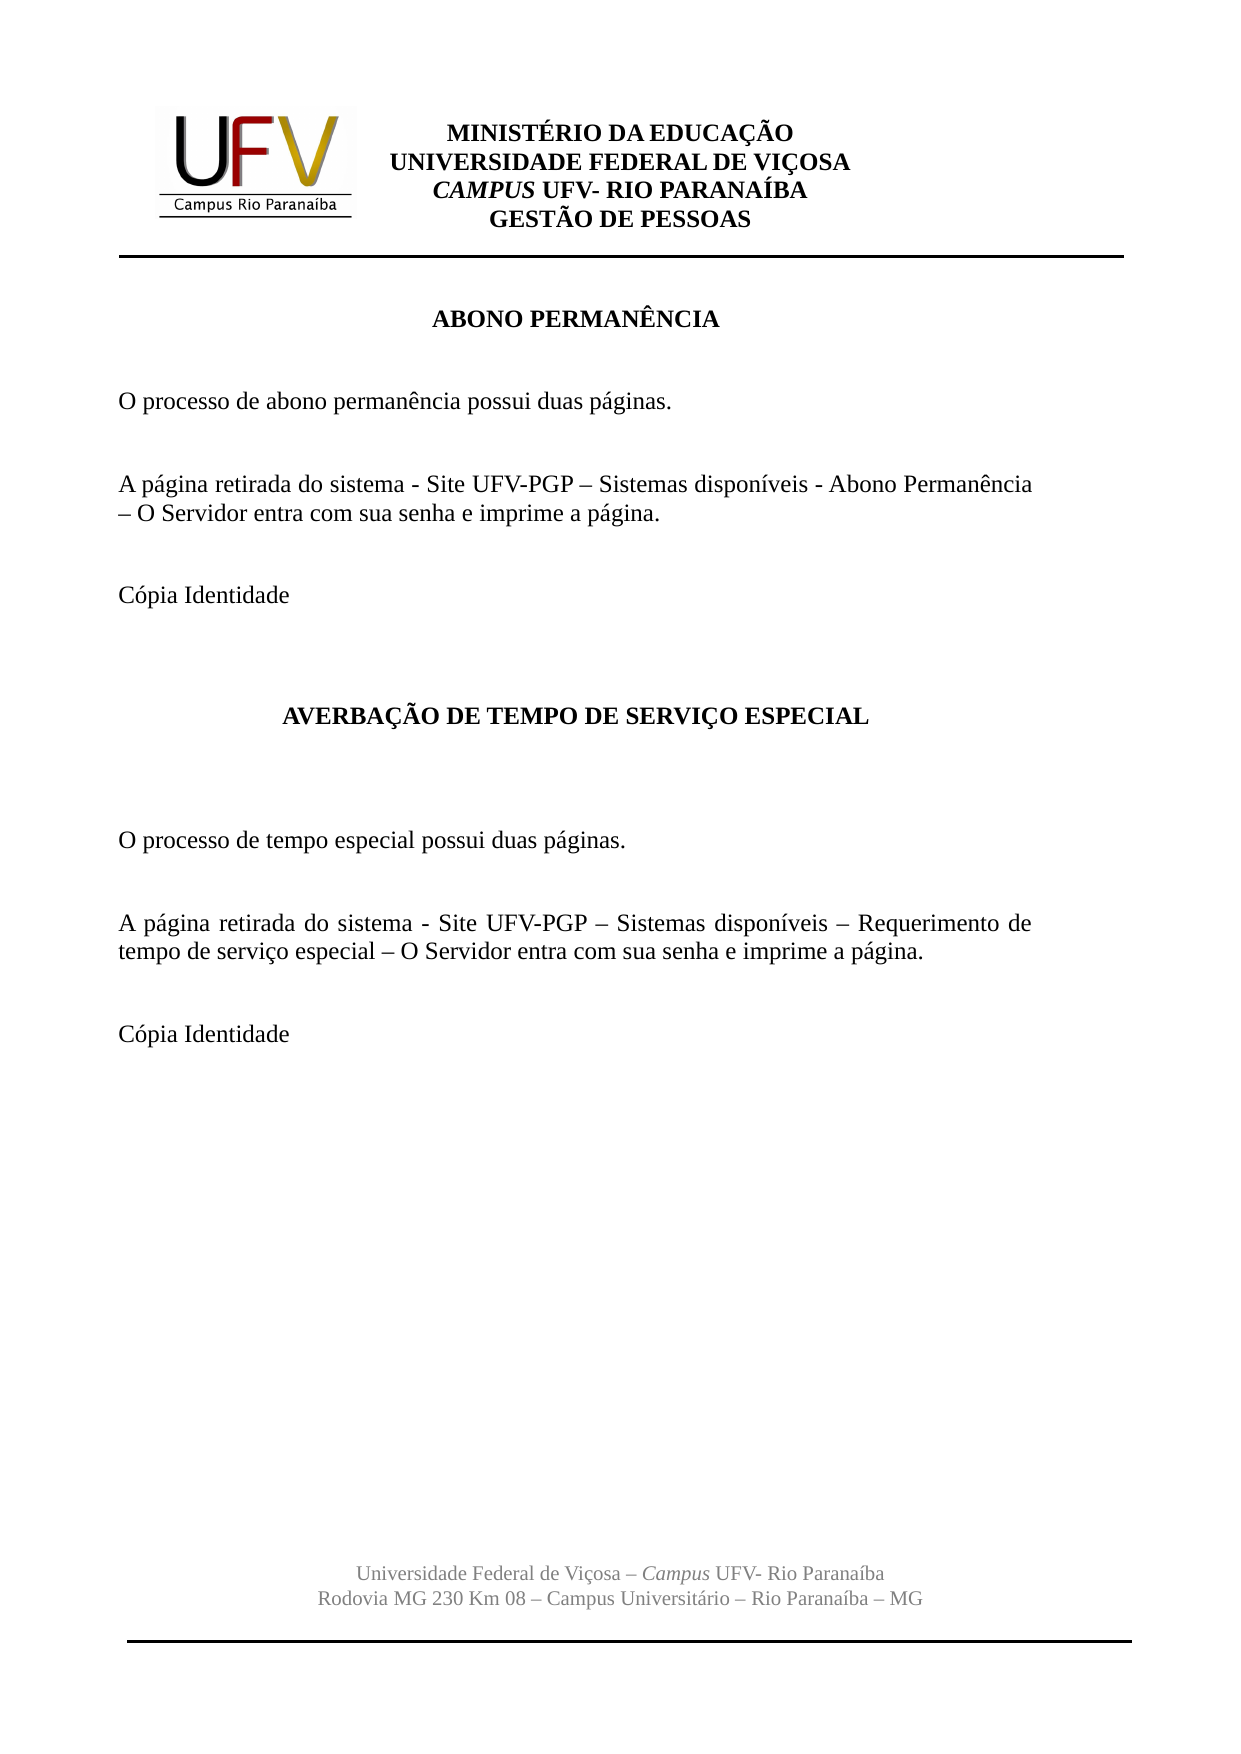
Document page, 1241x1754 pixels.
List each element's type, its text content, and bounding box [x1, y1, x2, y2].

text A página retirada do sistema - Site UFV-PGP – Sistemas disponíveis – Requerimento de tempo de serviço especial – O Servidor entra com sua senha e imprime a página. [118, 908, 1033, 965]
text A página retirada do sistema - Site UFV-PGP – Sistemas disponíveis - Abono Permanência – O Servidor entra com sua senha e imprime a página. [118, 469, 1033, 526]
text Cópia Identidade [118, 1019, 1033, 1048]
text O processo de tempo especial possui duas páginas. [118, 825, 1033, 854]
text ABONO PERMANÊNCIA [118, 304, 1033, 333]
text AVERBAÇÃO DE TEMPO DE SERVIÇO ESPECIAL [118, 701, 1033, 730]
text Cópia Identidade [118, 580, 1033, 609]
picture [154, 106, 358, 219]
text O processo de abono permanência possui duas páginas. [118, 386, 1033, 415]
